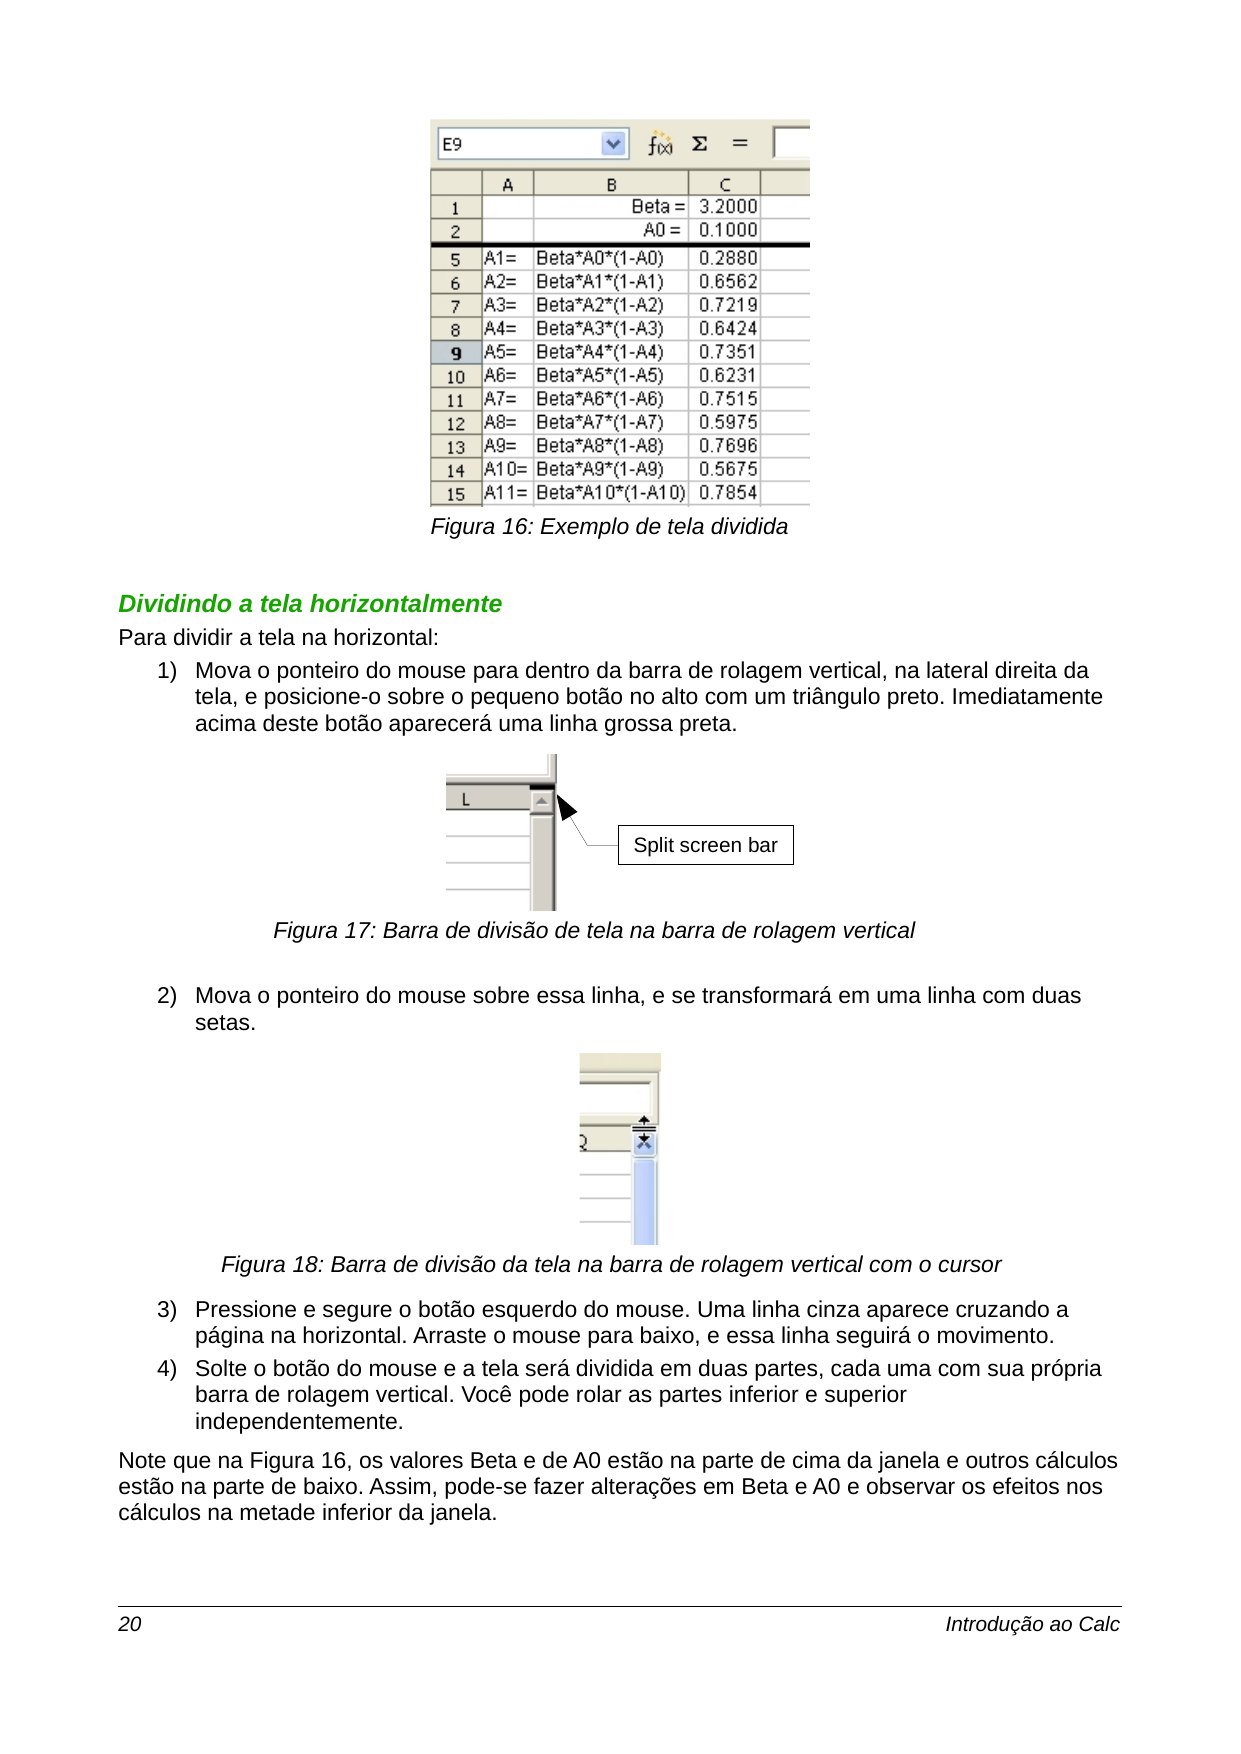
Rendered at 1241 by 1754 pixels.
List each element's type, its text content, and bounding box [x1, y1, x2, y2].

list Para dividir a tela na horizontal: [118, 624, 1122, 650]
list Pressione e segure o botão esquerdo do mouse. Uma linha cinza aparece cruzando a página na horizontal. Arraste o mouse para baixo, e essa linha seguirá o movimento. [177, 1296, 1122, 1349]
picture [579, 1053, 661, 1245]
picture [430, 118, 810, 507]
text Figura 16: Exemplo de tela dividida [430, 513, 810, 539]
picture [446, 754, 557, 911]
text Note que na Figura 16, os valores Beta e de A0 estão na parte de cima da janela e outros cálculos estão na parte de baixo. Assim, pode-se fazer alterações em Beta e A0 e observar os efeitos nos cálculos na metade inferior da janela. [118, 1447, 1122, 1526]
text Figura 17: Barra de divisão de tela na barra de rolagem vertical [273, 917, 967, 944]
list Mova o ponteiro do mouse para dentro da barra de rolagem vertical, na lateral direita da tela, e posicione-o sobre o pequeno botão no alto com um triângulo preto. Imediatamente acima deste botão aparecerá uma linha grossa preta. [177, 657, 1122, 736]
list Solte o botão do mouse e a tela será dividida em duas partes, cada uma com sua própria barra de rolagem vertical. Você pode rolar as partes inferior e superior independentemente. [177, 1355, 1122, 1434]
text Figura 18: Barra de divisão da tela na barra de rolagem vertical com o cursor [221, 1251, 1019, 1277]
list Mova o ponteiro do mouse sobre essa linha, e se transformará em uma linha com duas setas. [177, 982, 1122, 1035]
subtitle Dividindo a tela horizontalmente [118, 589, 1122, 618]
